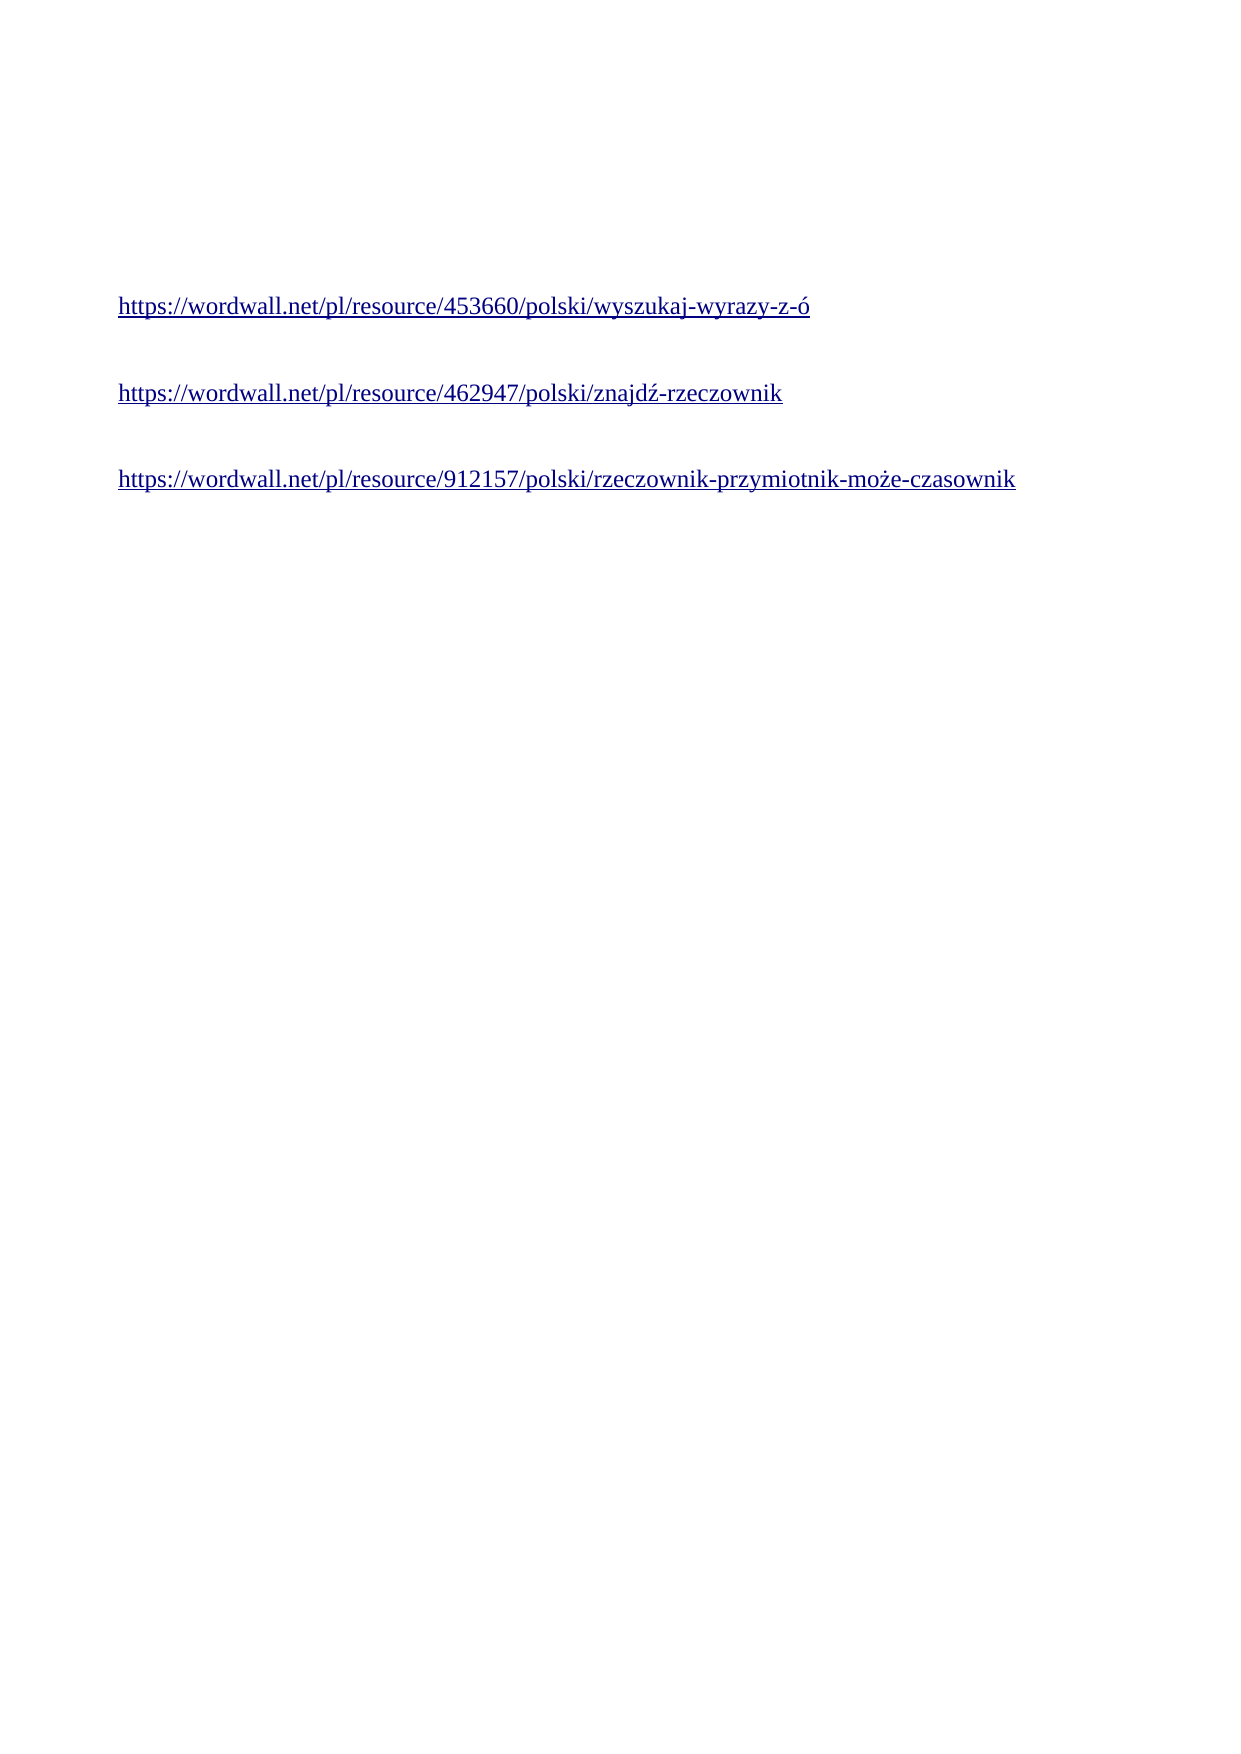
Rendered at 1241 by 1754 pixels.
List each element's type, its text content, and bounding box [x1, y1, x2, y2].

text https://wordwall.net/pl/resource/912157/polski/rzeczownik-przymiotnik-może-czasownik [118, 464, 1122, 493]
text https://wordwall.net/pl/resource/453660/polski/wyszukaj-wyrazy-z-ó [118, 291, 1122, 320]
text https://wordwall.net/pl/resource/462947/polski/znajdź-rzeczownik [118, 378, 1122, 406]
